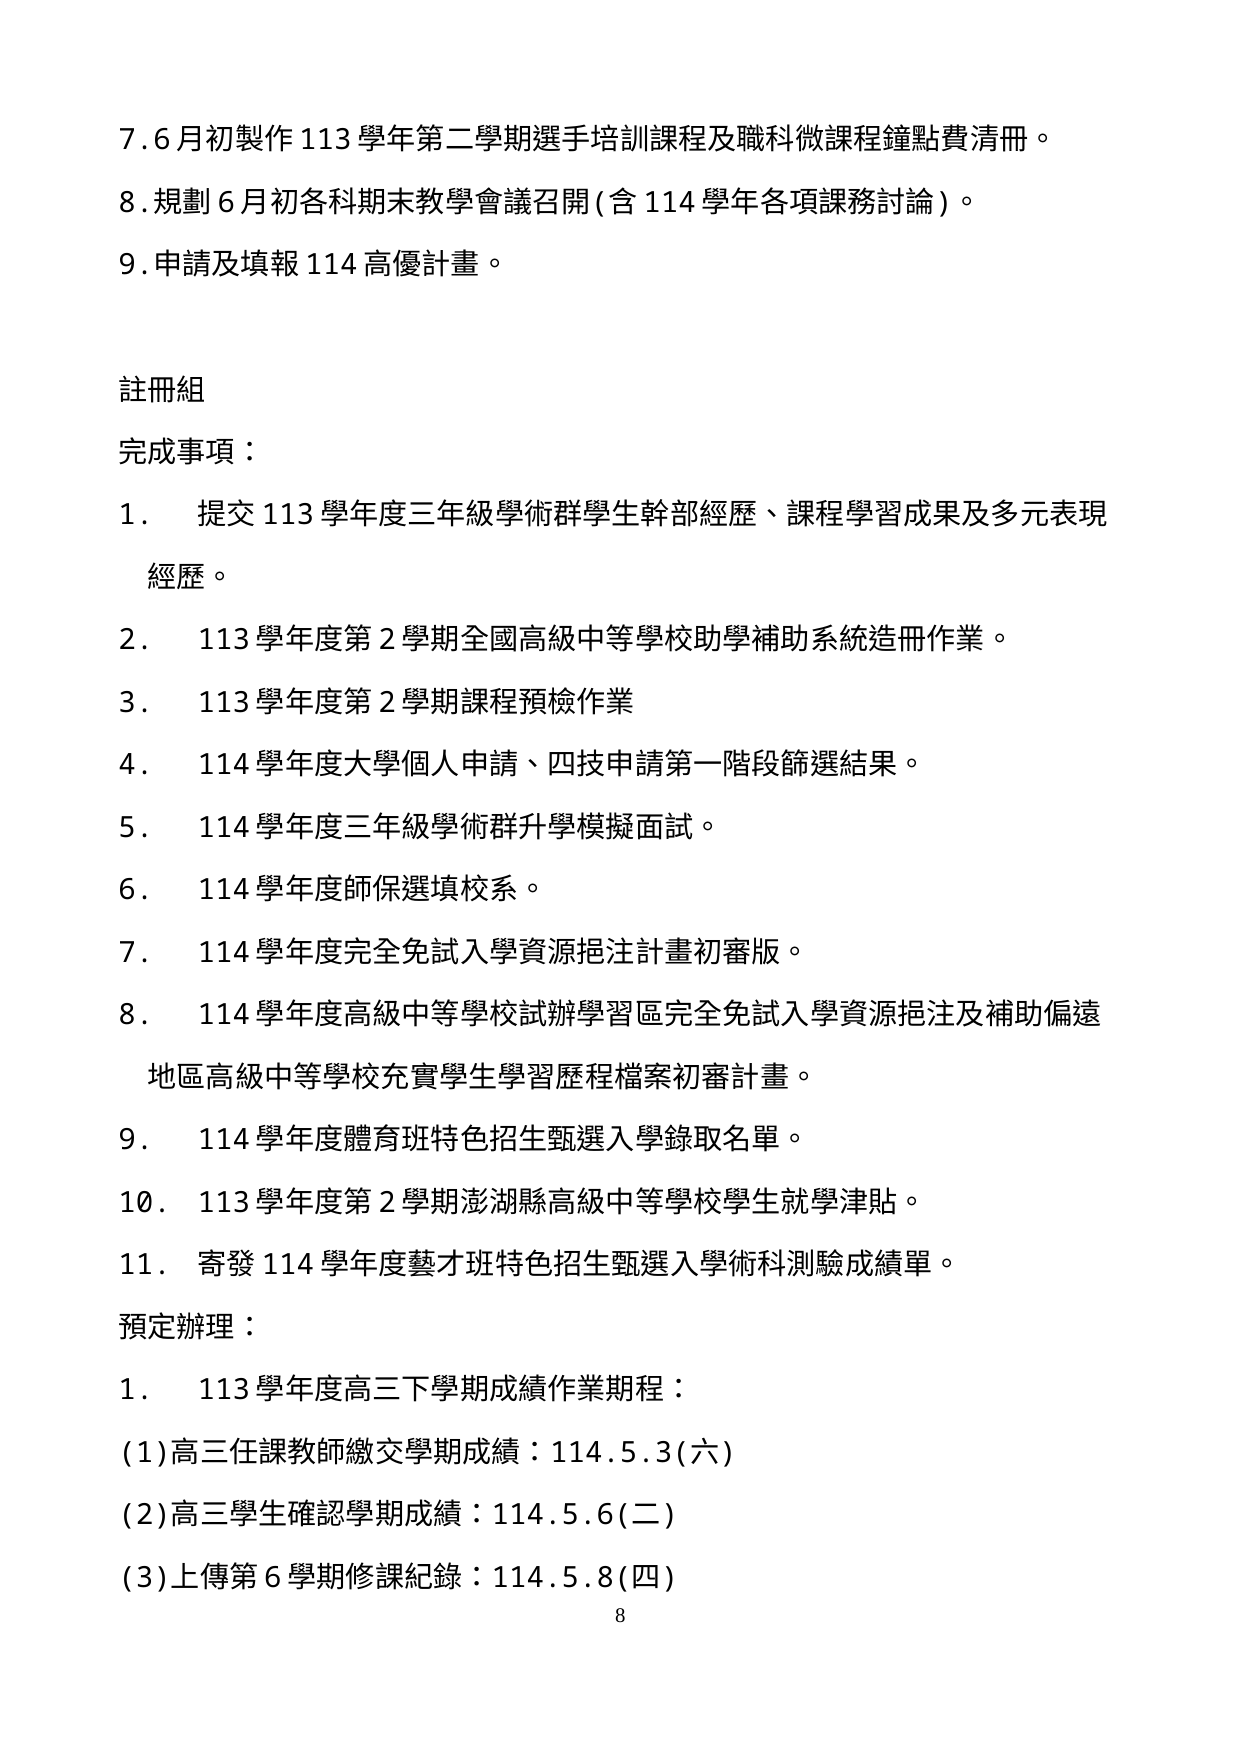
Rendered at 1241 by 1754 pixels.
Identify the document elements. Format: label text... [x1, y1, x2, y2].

text 9. 114學年度體育班特色招生甄選入學錄取名單。 [118, 1096, 1122, 1158]
text 2. 113學年度第2學期全國高級中等學校助學補助系統造冊作業。 [118, 596, 1122, 658]
text 3. 113學年度第2學期課程預檢作業 [118, 658, 1122, 721]
text 11. 寄發114學年度藝才班特色招生甄選入學術科測驗成績單。 [118, 1221, 1122, 1283]
text 4. 114學年度大學個人申請、四技申請第一階段篩選結果。 [118, 721, 1122, 783]
text 完成事項： [118, 408, 1122, 471]
text 6. 114學年度師保選填校系。 [118, 846, 1122, 908]
text 預定辦理： [118, 1283, 1122, 1346]
text 註冊組 [118, 346, 1122, 408]
text (2)高三學生確認學期成績：114.5.6(二) [118, 1471, 1122, 1533]
text 8. 114學年度高級中等學校試辦學習區完全免試入學資源挹注及補助偏遠地區高級中等學校充實學生學習歷程檔案初審計畫。 [118, 971, 1122, 1096]
text 9.申請及填報114高優計畫。 [118, 221, 1122, 283]
text 8.規劃6月初各科期末教學會議召開(含114學年各項課務討論)。 [118, 158, 1122, 221]
text 7. 114學年度完全免試入學資源挹注計畫初審版。 [118, 908, 1122, 971]
text (1)高三任課教師繳交學期成績：114.5.3(六) [118, 1408, 1122, 1471]
text 1. 提交113學年度三年級學術群學生幹部經歷、課程學習成果及多元表現經歷。 [118, 471, 1122, 596]
text 10. 113學年度第2學期澎湖縣高級中等學校學生就學津貼。 [118, 1158, 1122, 1221]
text (3)上傳第6學期修課紀錄：114.5.8(四) [118, 1533, 1122, 1596]
text 1. 113學年度高三下學期成績作業期程： [118, 1346, 1122, 1408]
text 5. 114學年度三年級學術群升學模擬面試。 [118, 783, 1122, 846]
text 7.6月初製作113學年第二學期選手培訓課程及職科微課程鐘點費清冊。 [118, 96, 1122, 158]
